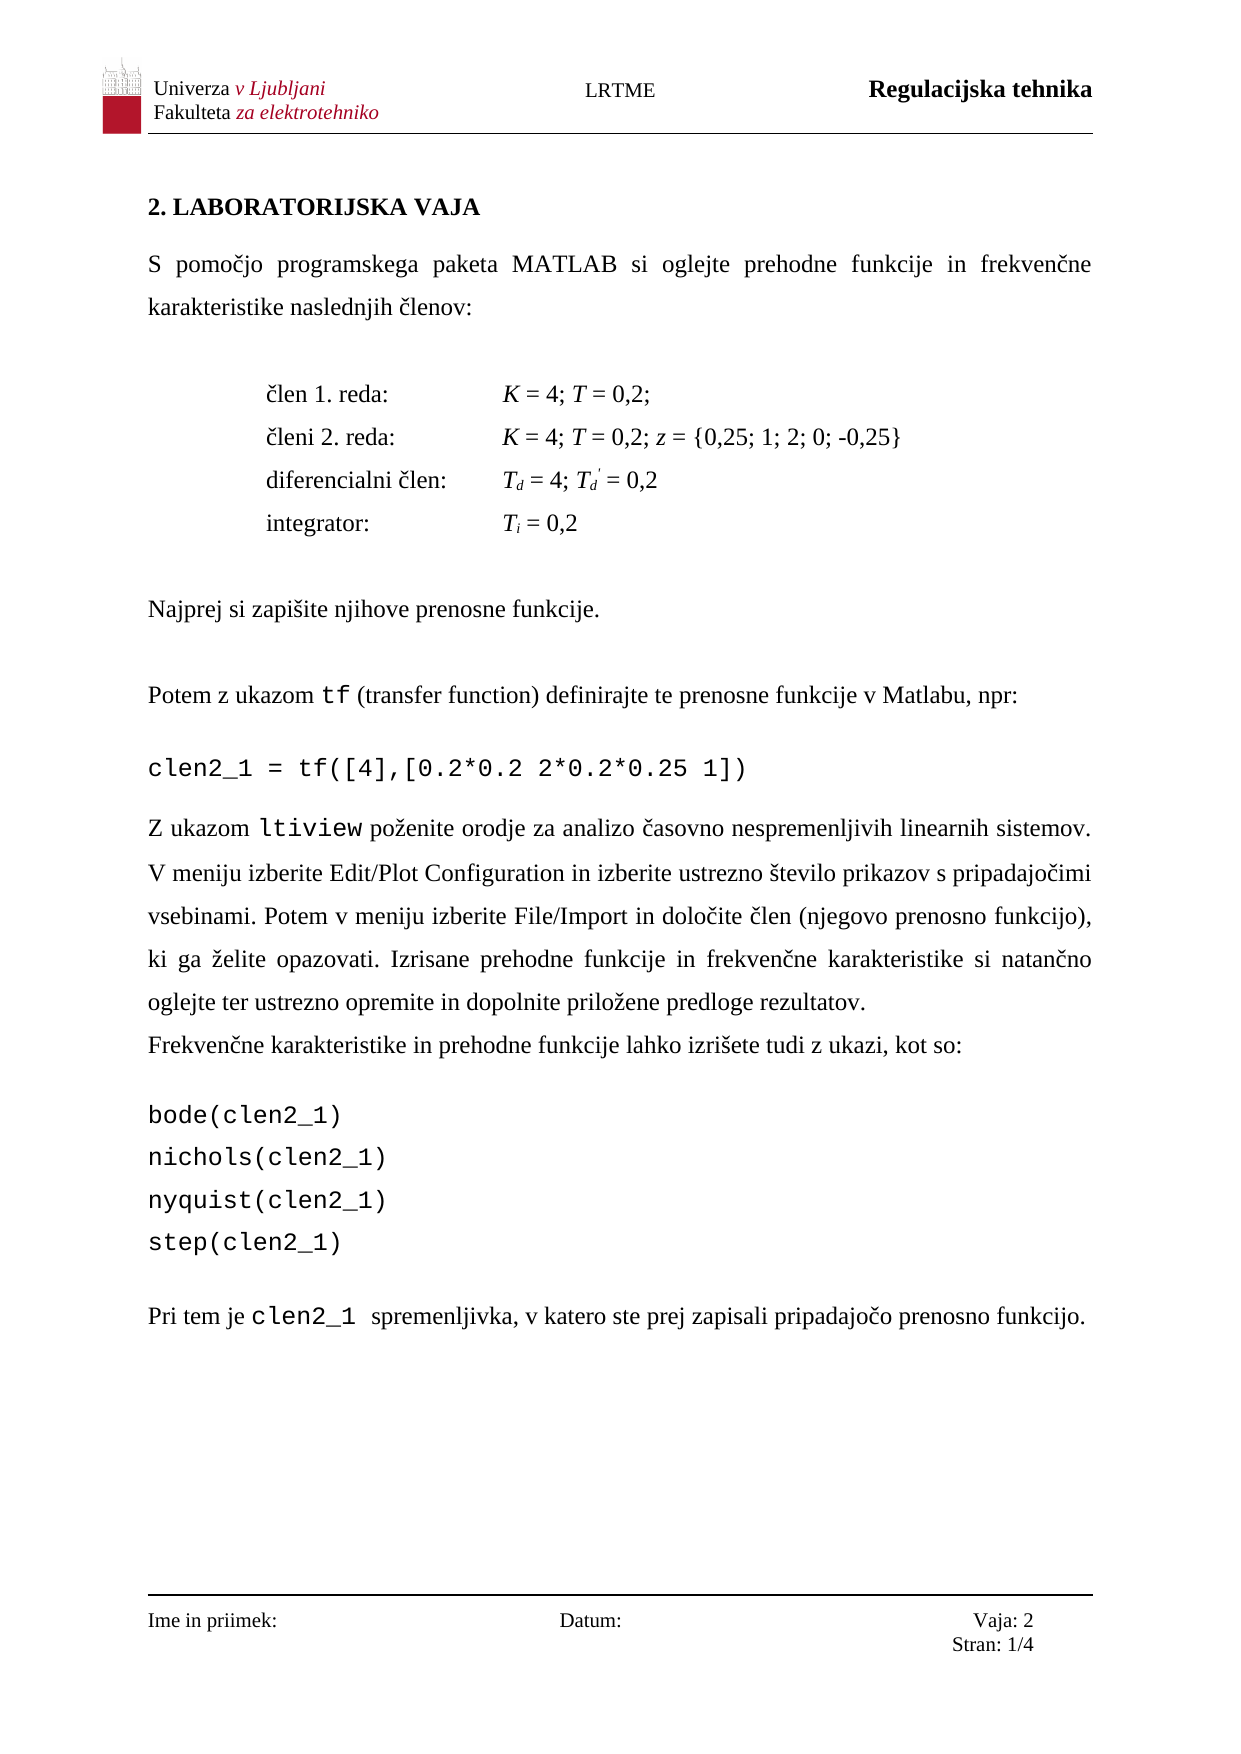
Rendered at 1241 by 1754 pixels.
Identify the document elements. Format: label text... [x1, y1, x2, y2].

text nichols(clen2_1) [148, 1145, 1093, 1173]
text bode(clen2_1) [148, 1102, 1093, 1131]
text integrator: Ti = 0,2 [148, 508, 1093, 537]
text Z ukazom ltiview poženite orodje za analizo časovno nespremenljivih linearnih sistemov. V meniju izberite Edit/Plot Configuration in izberite ustrezno število prikazov s pripadajočimi vsebinami. Potem v meniju izberite File/Import in določite člen (njegovo prenosno funkcijo), ki ga želite opazovati. Izrisane prehodne funkcije in frekvenčne karakteristike si natančno oglejte ter ustrezno opremite in dopolnite priložene predloge rezultatov. [148, 813, 1093, 1016]
text diferencialni člen: Td = 4; Td' = 0,2 [148, 465, 1093, 494]
text clen2_1 = tf([4],[0.2*0.2 2*0.2*0.25 1]) [148, 756, 1093, 784]
text step(clen2_1) [148, 1230, 1093, 1258]
text členi 2. reda: K = 4; T = 0,2; z = {0,25; 1; 2; 0; -0,25} [148, 422, 1093, 451]
text člen 1. reda: K = 4; T = 0,2; [148, 379, 1093, 407]
text 2. LABORATORIJSKA VAJA [148, 192, 1093, 221]
text S pomočjo programskega paketa MATLAB si oglejte prehodne funkcije in frekvenčne karakteristike naslednjih členov: [148, 249, 1093, 321]
text nyquist(clen2_1) [148, 1187, 1093, 1216]
text Frekvenčne karakteristike in prehodne funkcije lahko izrišete tudi z ukazi, kot so: [148, 1030, 1093, 1059]
picture [102, 57, 142, 134]
text Pri tem je clen2_1 spremenljivka, v katero ste prej zapisali pripadajočo prenosno funkcijo. [148, 1301, 1093, 1332]
text Potem z ukazom tf (transfer function) definirajte te prenosne funkcije v Matlabu, npr: [148, 681, 1093, 711]
text Najprej si zapišite njihove prenosne funkcije. [148, 594, 1093, 623]
